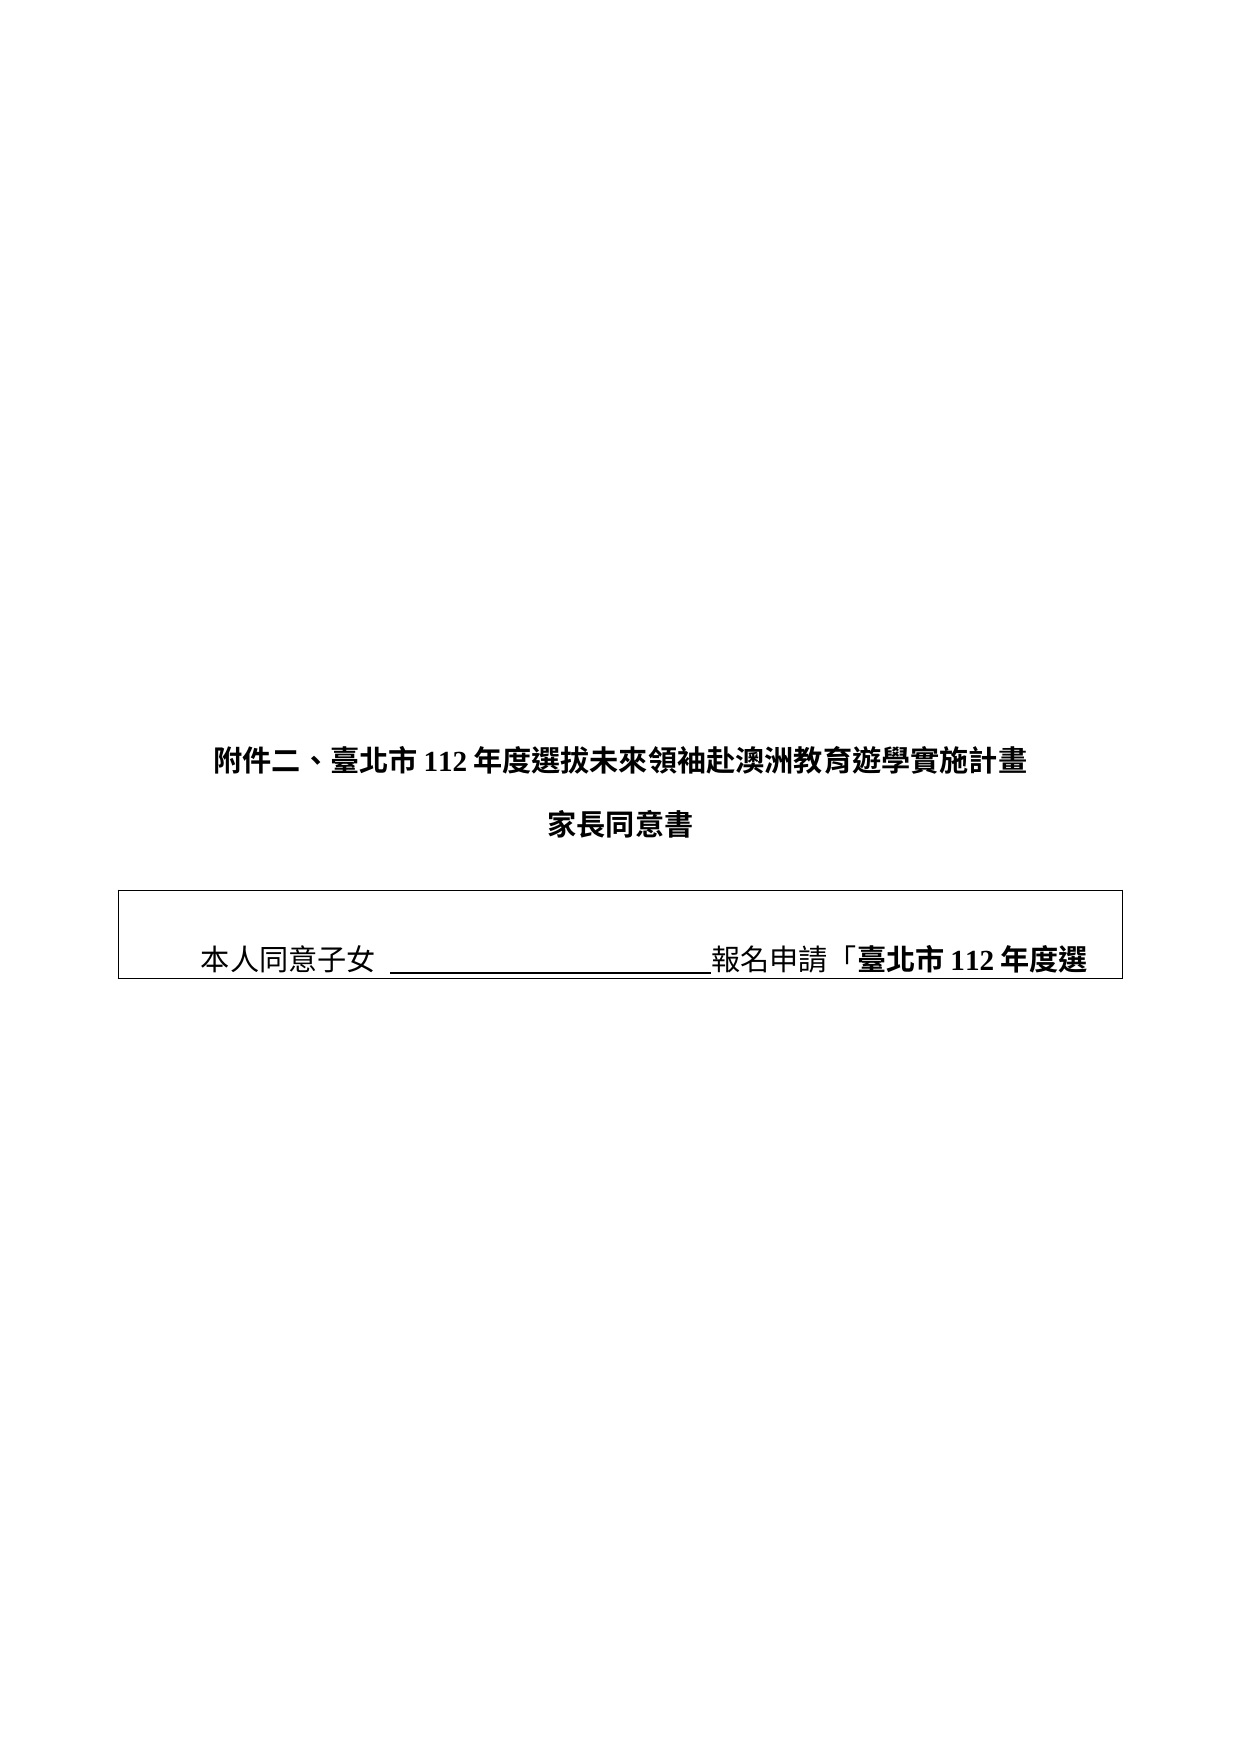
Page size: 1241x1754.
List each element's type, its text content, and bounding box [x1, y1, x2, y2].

text 附件二、臺北市112年度選拔未來領袖赴澳洲教育遊學實施計畫 家長同意書 [112, 738, 1128, 843]
table_header 本人同意子女 報名申請「臺北市112年度選拔未來領袖赴澳洲教育遊學實施計畫」，已詳讀計畫且承諾若錄取為選送學生，將遵守本計畫之規定，並履行其中所規範之義務。 學生簽章： . 父/母簽章(或監護人)： . 父/母簽章(或監護人)： . 民國 年 月 日 [119, 891, 1122, 978]
